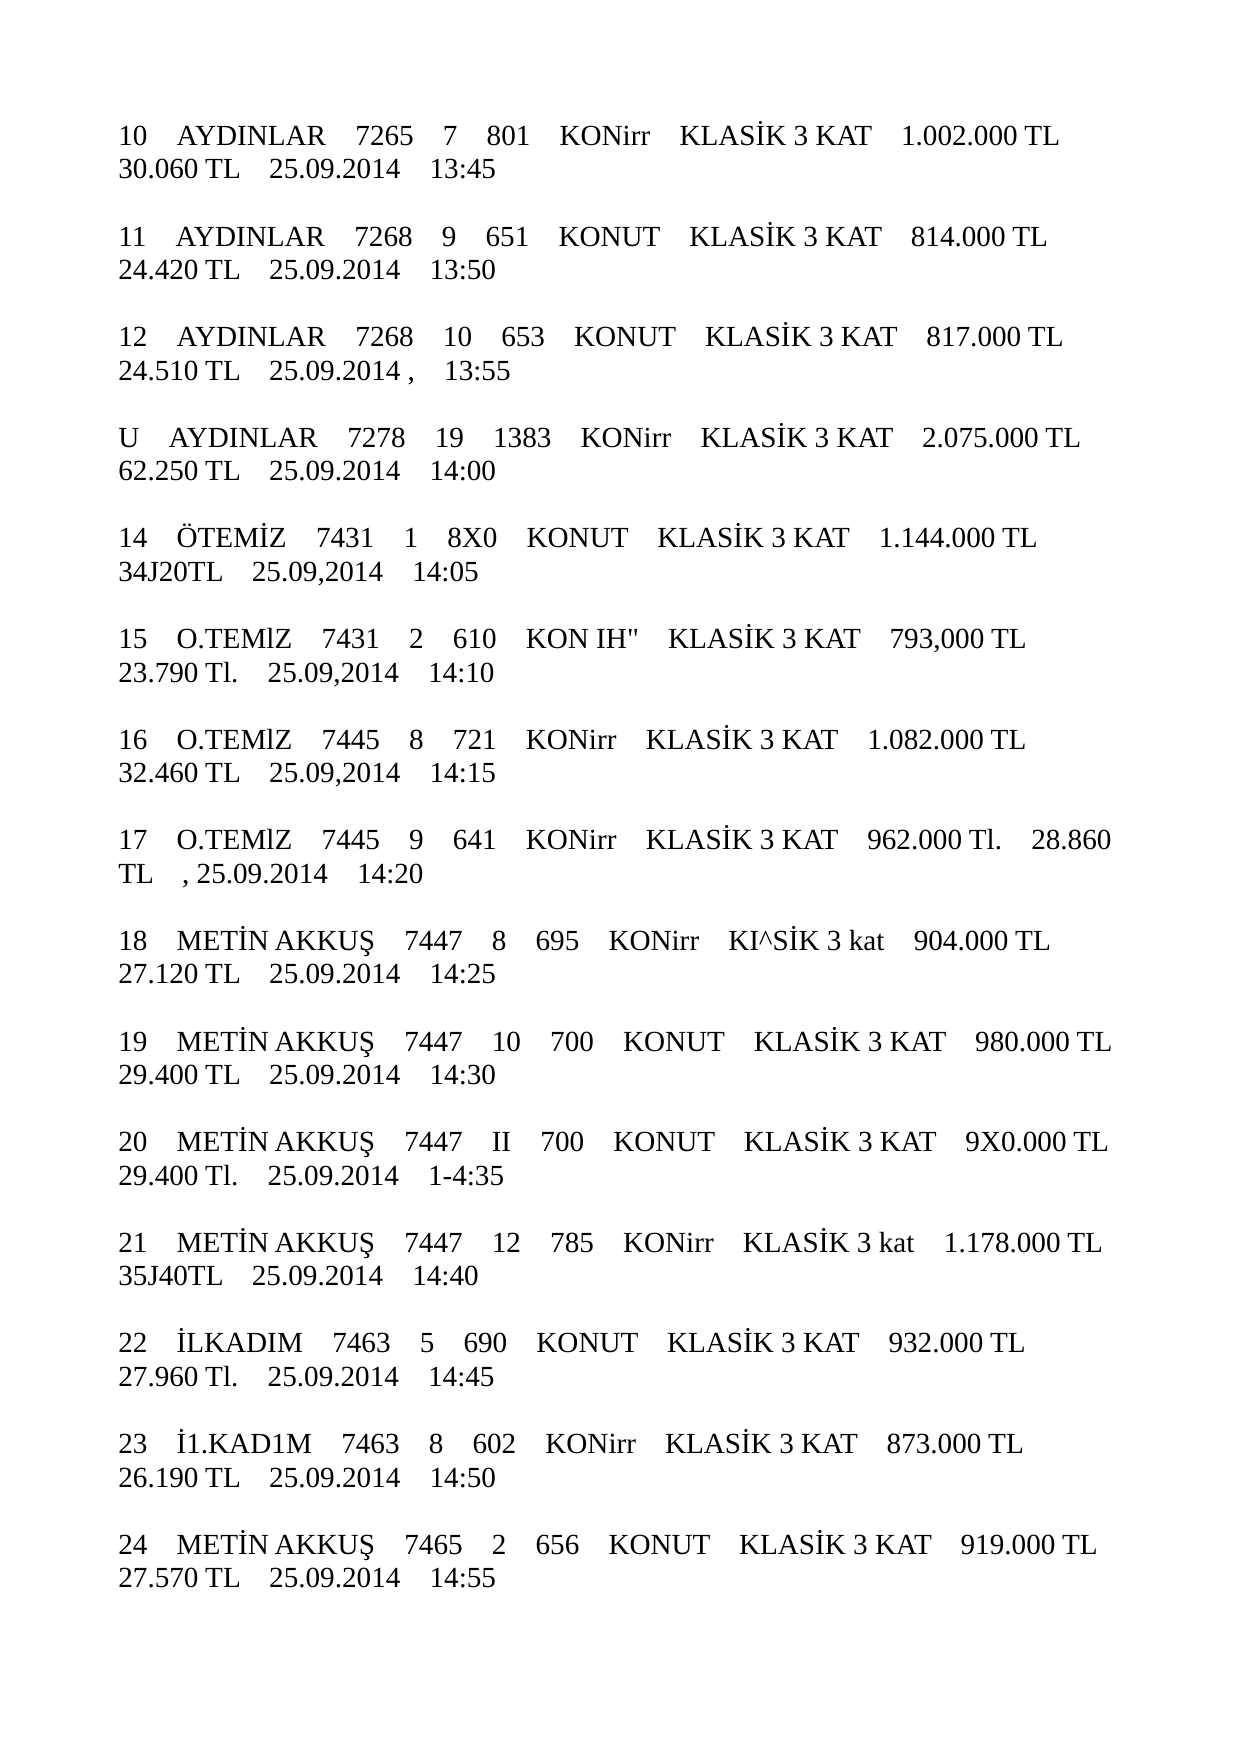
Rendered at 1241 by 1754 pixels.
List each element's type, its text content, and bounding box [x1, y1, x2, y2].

text 12 AYDINLAR 7268 10 653 KONUT KLASİK 3 KAT 817.000 TL 24.510 TL 25.09.2014 , 13:55 [118, 319, 1122, 386]
text 21 METİN AKKUŞ 7447 12 785 KONirr KLASİK 3 kat 1.178.000 TL 35J40TL 25.09.2014 14:40 [118, 1225, 1122, 1292]
text 16 O.TEMlZ 7445 8 721 KONirr KLASİK 3 KAT 1.082.000 TL 32.460 TL 25.09,2014 14:15 [118, 722, 1122, 789]
text 24 METİN AKKUŞ 7465 2 656 KONUT KLASİK 3 KAT 919.000 TL 27.570 TL 25.09.2014 14:55 [118, 1527, 1122, 1594]
text 23 İ1.KAD1M 7463 8 602 KONirr KLASİK 3 KAT 873.000 TL 26.190 TL 25.09.2014 14:50 [118, 1426, 1122, 1493]
text 17 O.TEMlZ 7445 9 641 KONirr KLASİK 3 KAT 962.000 Tl. 28.860 TL , 25.09.2014 14:20 [118, 822, 1122, 889]
text 10 AYDINLAR 7265 7 801 KONirr KLASİK 3 KAT 1.002.000 TL 30.060 TL 25.09.2014 13:45 [118, 118, 1122, 185]
text 14 ÖTEMİZ 7431 1 8X0 KONUT KLASİK 3 KAT 1.144.000 TL 34J20TL 25.09,2014 14:05 [118, 521, 1122, 588]
text U AYDINLAR 7278 19 1383 KONirr KLASİK 3 KAT 2.075.000 TL 62.250 TL 25.09.2014 14:00 [118, 420, 1122, 487]
text 18 METİN AKKUŞ 7447 8 695 KONirr KI^SİK 3 kat 904.000 TL 27.120 TL 25.09.2014 14:25 [118, 923, 1122, 990]
text 15 O.TEMlZ 7431 2 610 KON IH" KLASİK 3 KAT 793,000 TL 23.790 Tl. 25.09,2014 14:10 [118, 621, 1122, 688]
text 22 İLKADIM 7463 5 690 KONUT KLASİK 3 KAT 932.000 TL 27.960 Tl. 25.09.2014 14:45 [118, 1326, 1122, 1393]
text 20 METİN AKKUŞ 7447 II 700 KONUT KLASİK 3 KAT 9X0.000 TL 29.400 Tl. 25.09.2014 1-4:35 [118, 1124, 1122, 1191]
text 19 METİN AKKUŞ 7447 10 700 KONUT KLASİK 3 KAT 980.000 TL 29.400 TL 25.09.2014 14:30 [118, 1024, 1122, 1091]
text 11 AYDINLAR 7268 9 651 KONUT KLASİK 3 KAT 814.000 TL 24.420 TL 25.09.2014 13:50 [118, 219, 1122, 286]
